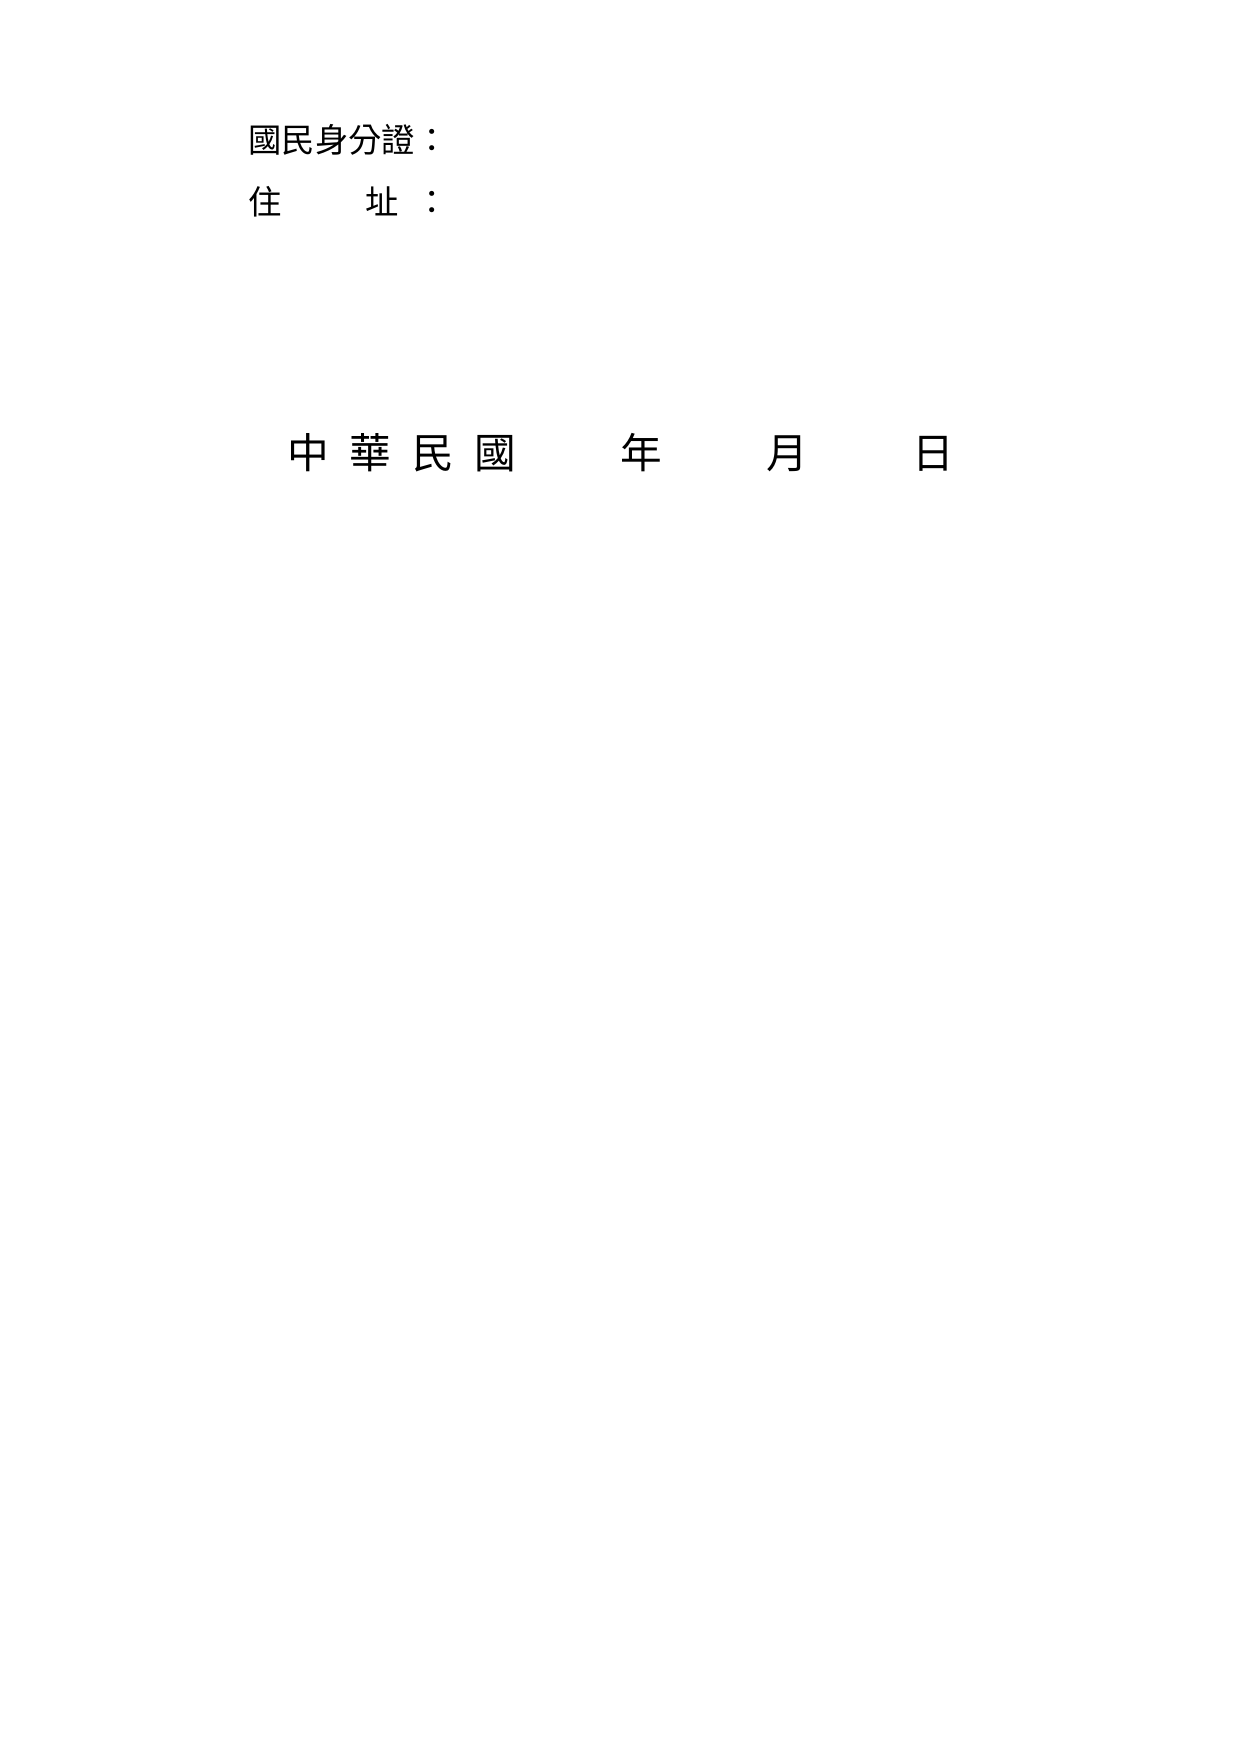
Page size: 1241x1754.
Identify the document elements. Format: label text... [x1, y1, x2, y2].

text 住 址 ： [106, 158, 1134, 221]
text 中 華 民 國 年 月 日 [106, 408, 1134, 471]
text 國民身分證： [106, 96, 1134, 158]
